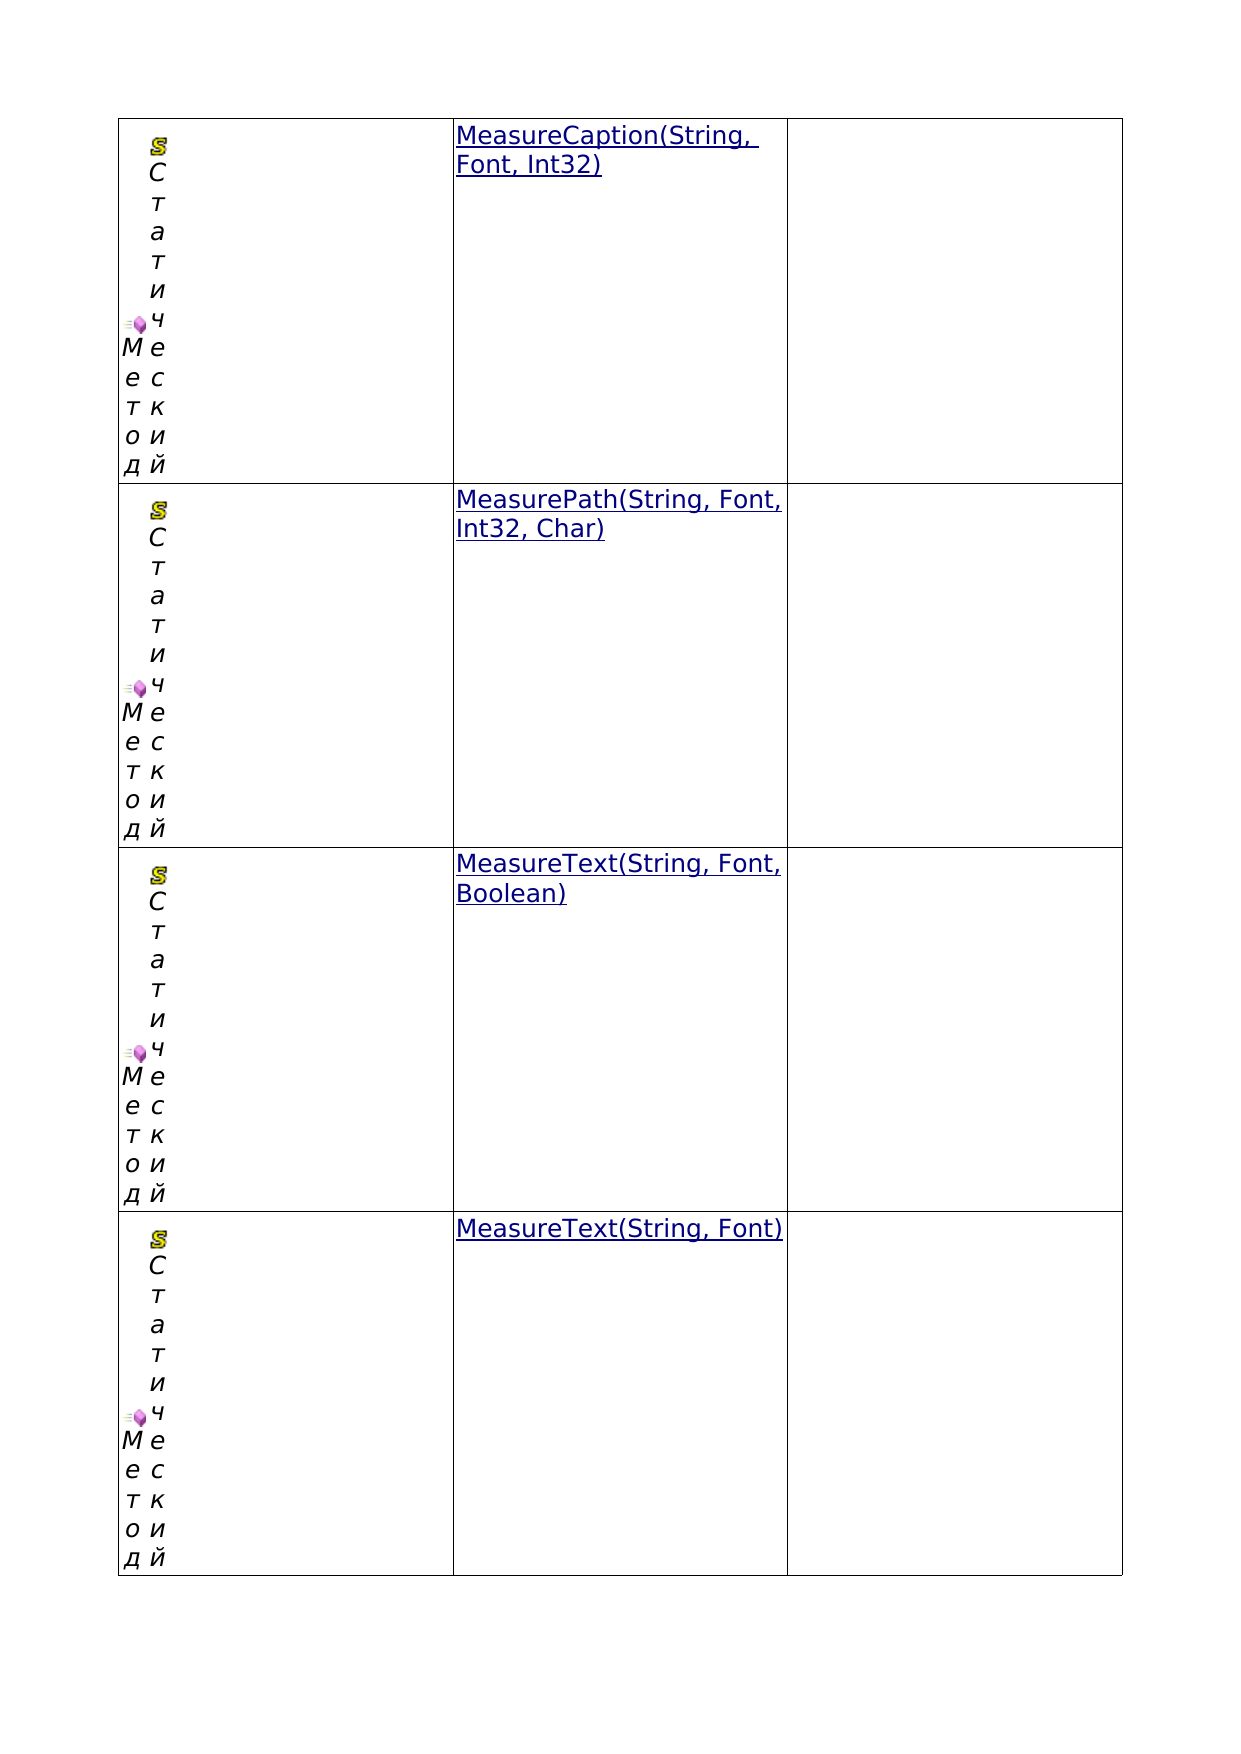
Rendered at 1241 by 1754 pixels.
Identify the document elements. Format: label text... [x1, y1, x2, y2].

table_cell [119, 119, 453, 482]
table_cell [119, 1212, 453, 1575]
table_cell [788, 484, 1122, 847]
picture [146, 133, 172, 159]
table_cell MeasurePath(String, Font, Int32, Char) [454, 484, 787, 847]
table_cell [119, 848, 453, 1211]
picture [121, 316, 146, 334]
picture [146, 862, 172, 888]
table_cell [119, 484, 453, 847]
table_cell MeasureText(String, Font, Boolean) [454, 848, 787, 1211]
table_cell MeasureCaption(String, Font, Int32) [454, 119, 787, 482]
picture [146, 497, 172, 523]
picture [121, 680, 146, 698]
picture [121, 1409, 146, 1427]
picture [146, 1226, 172, 1252]
table_cell [788, 119, 1122, 482]
table_cell [788, 848, 1122, 1211]
picture [121, 1045, 146, 1063]
table_cell [788, 1212, 1122, 1575]
table_cell MeasureText(String, Font) [454, 1212, 787, 1575]
